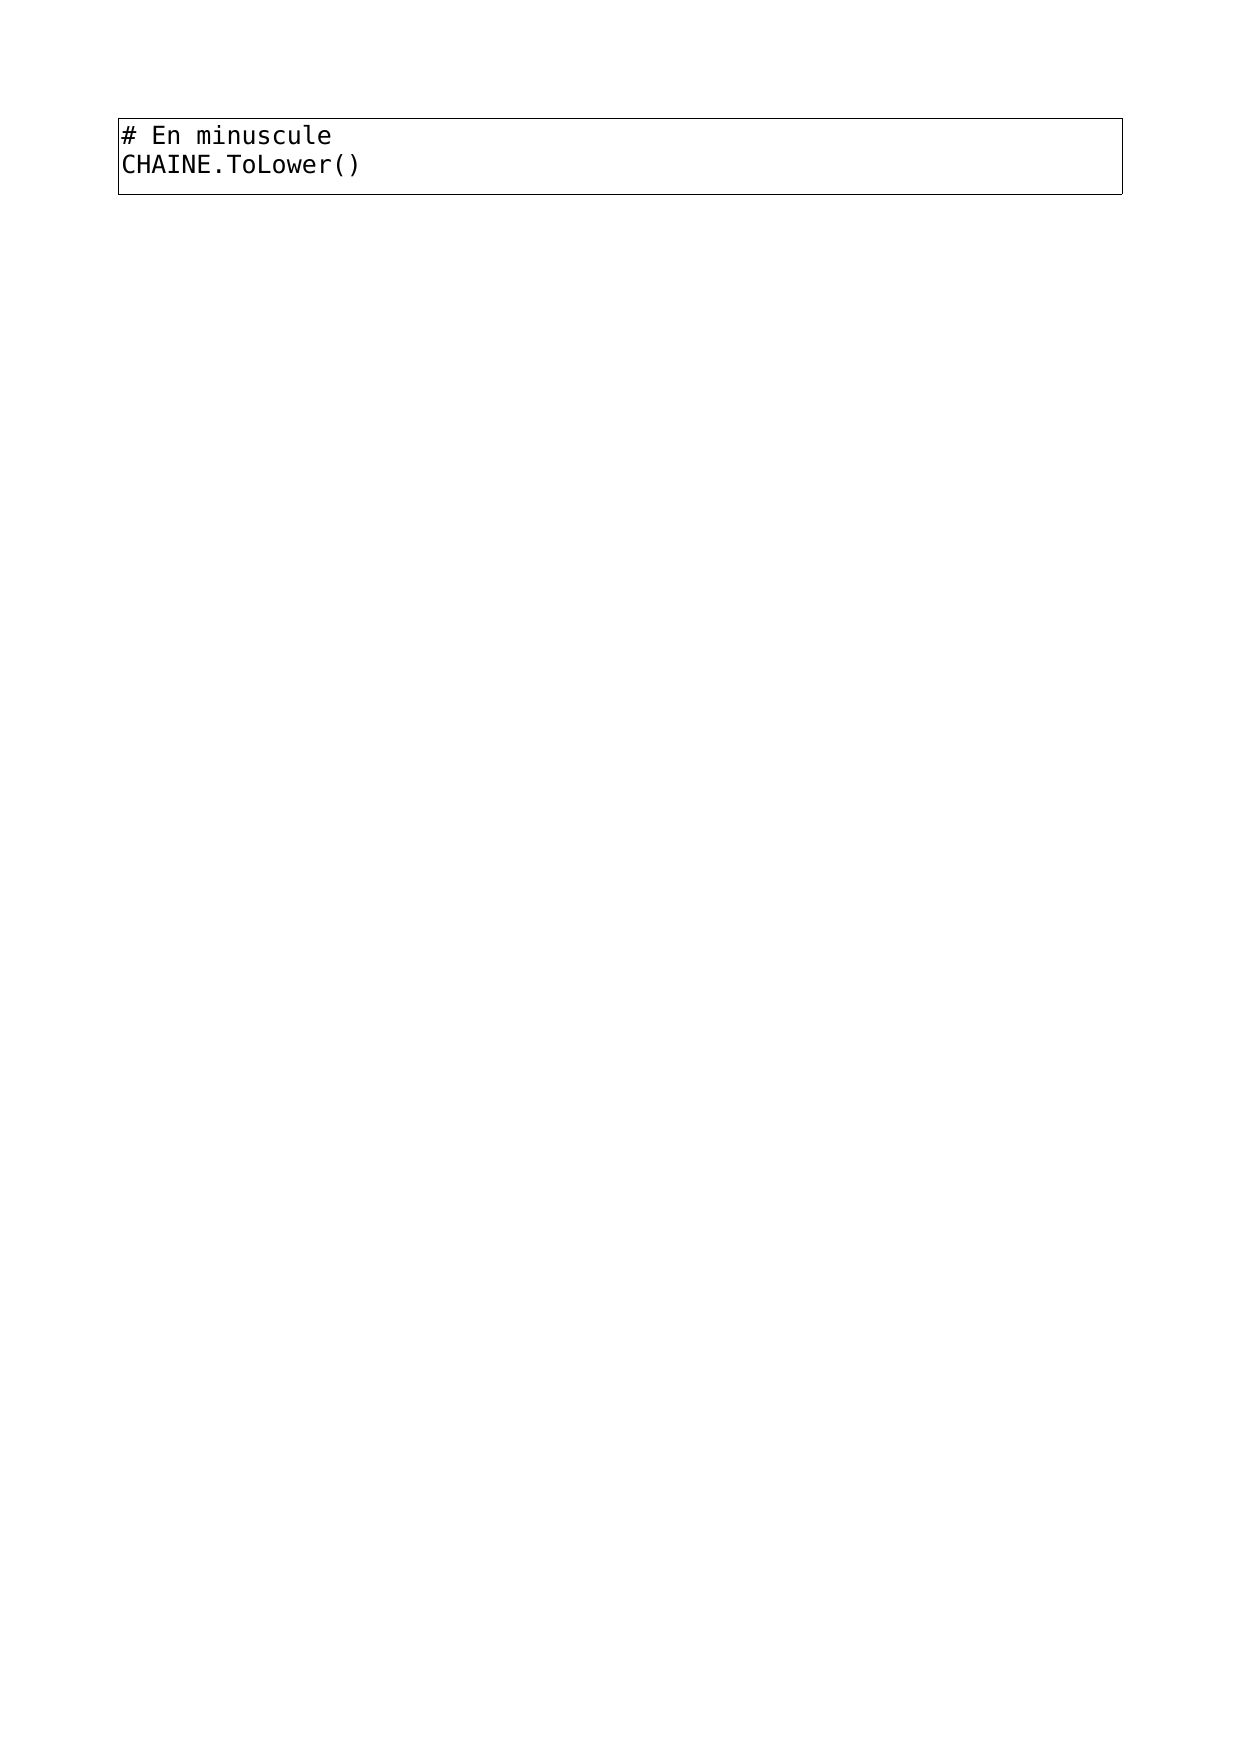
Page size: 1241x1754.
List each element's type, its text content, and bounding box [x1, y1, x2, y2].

table_header # En minuscule CHAINE.ToLower() [119, 119, 1122, 194]
